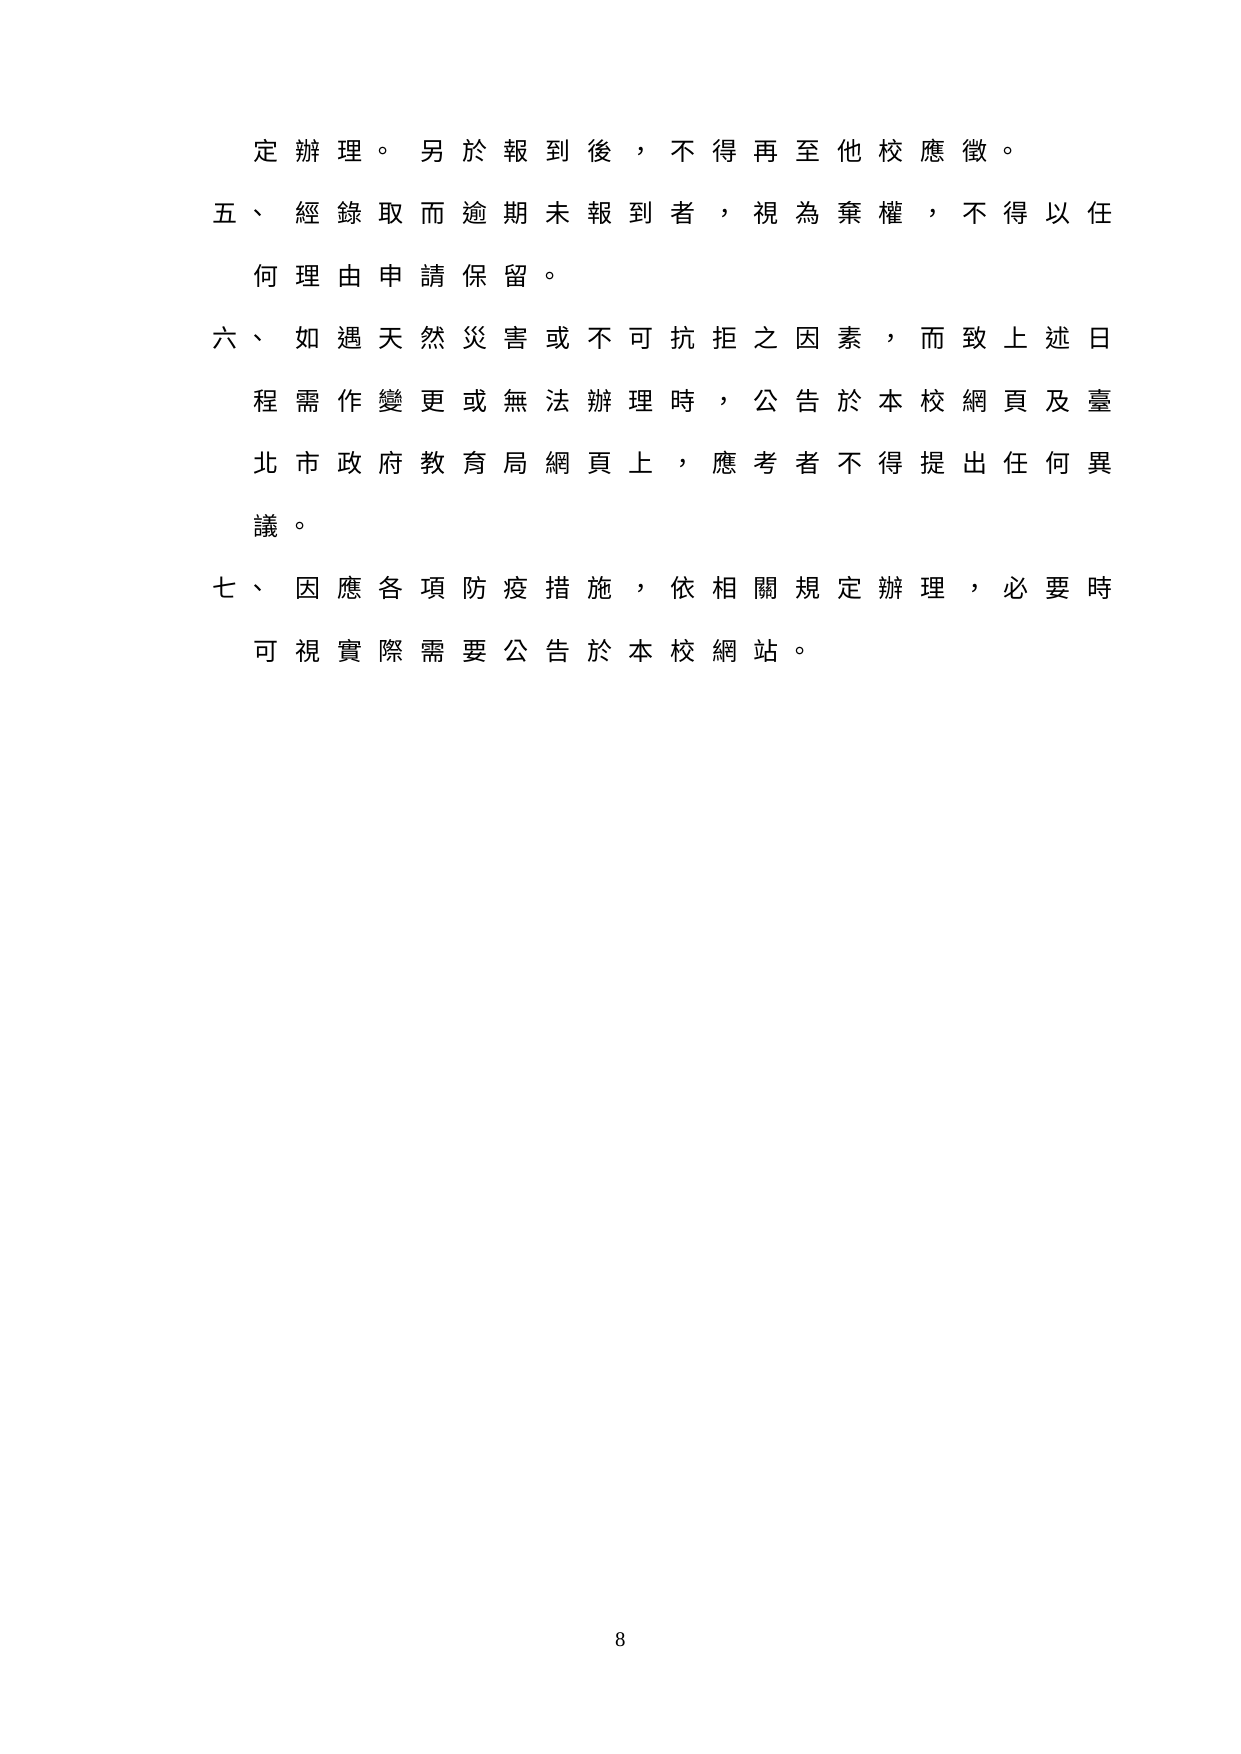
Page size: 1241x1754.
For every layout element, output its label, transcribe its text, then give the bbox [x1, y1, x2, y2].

text 五、經錄取而逾期未報到者，視為棄權，不得以任何理由申請保留。 [175, 170, 1120, 295]
text 七、因應各項防疫措施，依相關規定辦理，必要時可視實際需要公告於本校網站。 [175, 545, 1120, 670]
text 定辦理。另於報到後，不得再至他校應徵。 [175, 108, 1120, 170]
text 六、如遇天然災害或不可抗拒之因素，而致上述日程需作變更或無法辦理時，公告於本校網頁及臺北市政府教育局網頁上，應考者不得提出任何異議。 [175, 295, 1120, 545]
